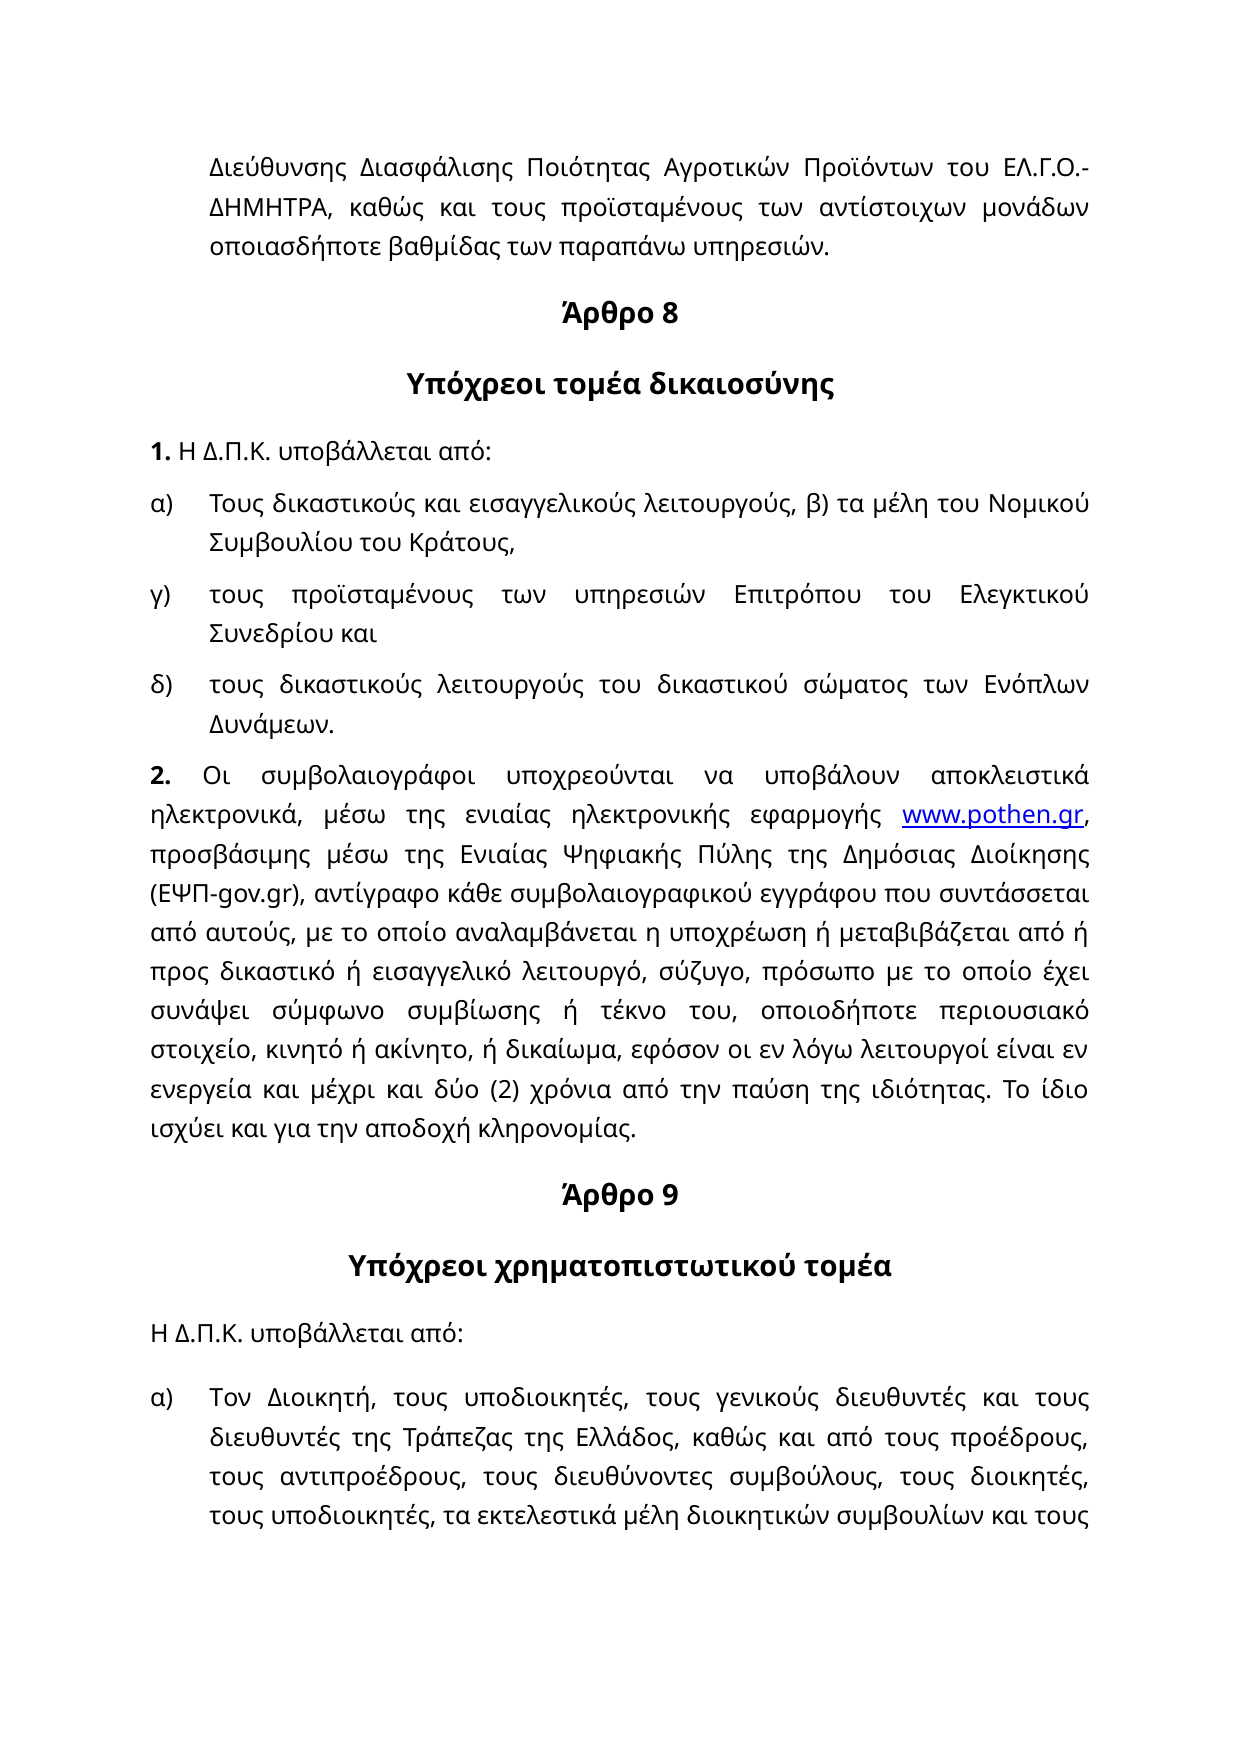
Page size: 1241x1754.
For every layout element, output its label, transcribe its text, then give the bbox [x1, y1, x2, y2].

subtitle Άρθρο 9 [150, 1174, 1090, 1214]
list α) Τους δικαστικούς και εισαγγελικούς λειτουργούς, β) τα μέλη του Νομικού Συμβουλίου του Κράτους, [150, 485, 1090, 559]
list Διεύθυνσης Διασφάλισης Ποιότητας Αγροτικών Προϊόντων του ΕΛ.Γ.Ο.-ΔΗΜΗΤΡΑ, καθώς και τους προϊσταμένους των αντίστοιχων μονάδων οποιασδήποτε βαθμίδας των παραπάνω υπηρεσιών. [150, 150, 1090, 262]
subtitle Υπόχρεοι χρηματοπιστωτικού τομέα [150, 1245, 1090, 1285]
text 2. Οι συμβολαιογράφοι υποχρεούνται να υποβάλουν αποκλειστικά ηλεκτρονικά, μέσω της ενιαίας ηλεκτρονικής εφαρμογής www.pothen.gr, προσβάσιμης μέσω της Ενιαίας Ψηφιακής Πύλης της Δημόσιας Διοίκησης (ΕΨΠ-gov.gr), αντίγραφο κάθε συμβολαιογραφικού εγγράφου που συντάσσεται από αυτούς, με το οποίο αναλαμβάνεται η υποχρέωση ή μεταβιβάζεται από ή προς δικαστικό ή εισαγγελικό λειτουργό, σύζυγο, πρόσωπο με το οποίο έχει συνάψει σύμφωνο συμβίωσης ή τέκνο του, οποιοδήποτε περιουσιακό στοιχείο, κινητό ή ακίνητο, ή δικαίωμα, εφόσον οι εν λόγω λειτουργοί είναι εν ενεργεία και μέχρι και δύο (2) χρόνια από την παύση της ιδιότητας. Το ίδιο ισχύει και για την αποδοχή κληρονομίας. [150, 758, 1090, 1144]
text Η Δ.Π.Κ. υποβάλλεται από: [150, 1316, 1090, 1350]
list γ) τους προϊσταμένους των υπηρεσιών Επιτρόπου του Ελεγκτικού Συνεδρίου και [150, 576, 1090, 649]
subtitle Άρθρο 8 [150, 292, 1090, 332]
subtitle Υπόχρεοι τομέα δικαιοσύνης [150, 363, 1090, 403]
text 1. Η Δ.Π.Κ. υποβάλλεται από: [150, 434, 1090, 468]
list α) Tον Διοικητή, τους υποδιοικητές, τους γενικούς διευθυντές και τους διευθυντές της Τράπεζας της Ελλάδος, καθώς και από τους προέδρους, τους αντιπροέδρους, τους διευθύνοντες συμβούλους, τους διοικητές, τους υποδιοικητές, τα εκτελεστικά μέλη διοικητικών συμβουλίων και τους [150, 1380, 1090, 1532]
list δ) τους δικαστικούς λειτουργούς του δικαστικού σώματος των Ενόπλων Δυνάμεων. [150, 667, 1090, 740]
